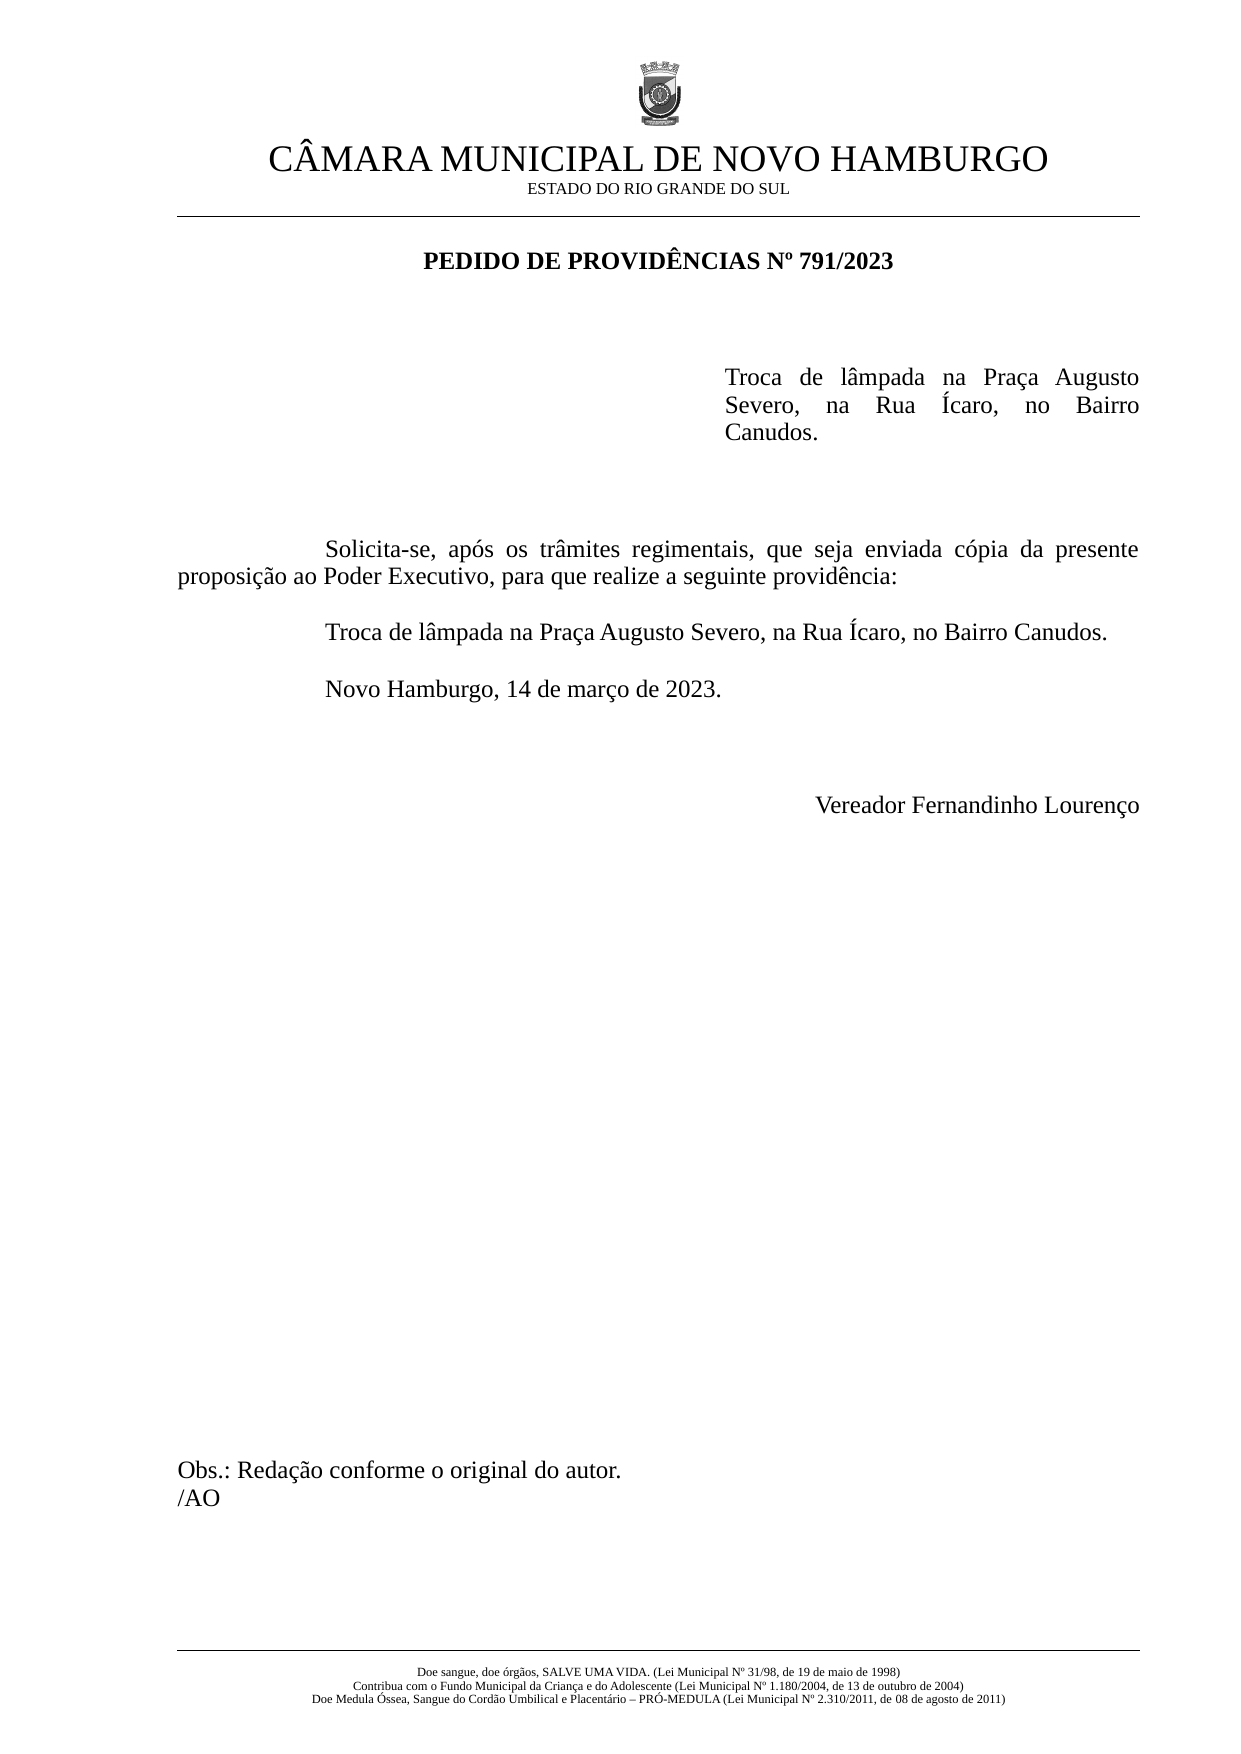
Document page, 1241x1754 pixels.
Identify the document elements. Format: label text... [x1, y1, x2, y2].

text Novo Hamburgo, 14 de março de 2023. [177, 675, 1140, 703]
list Troca de lâmpada na Praça Augusto Severo, na Rua Ícaro, no Bairro Canudos. [177, 618, 1140, 646]
list Troca de lâmpada na Praça Augusto Severo, na Rua Ícaro, no Bairro Canudos. [687, 363, 1140, 446]
text /AO [177, 1484, 1140, 1512]
text Obs.: Redação conforme o original do autor. [177, 1456, 1140, 1484]
text Solicita-se, após os trâmites regimentais, que seja enviada cópia da presente proposição ao Poder Executivo, para que realize a seguinte providência: [177, 535, 1140, 590]
text Vereador Fernandinho Lourenço [649, 791, 1140, 819]
text PEDIDO DE PROVIDÊNCIAS Nº 791/2023 [177, 247, 1140, 274]
